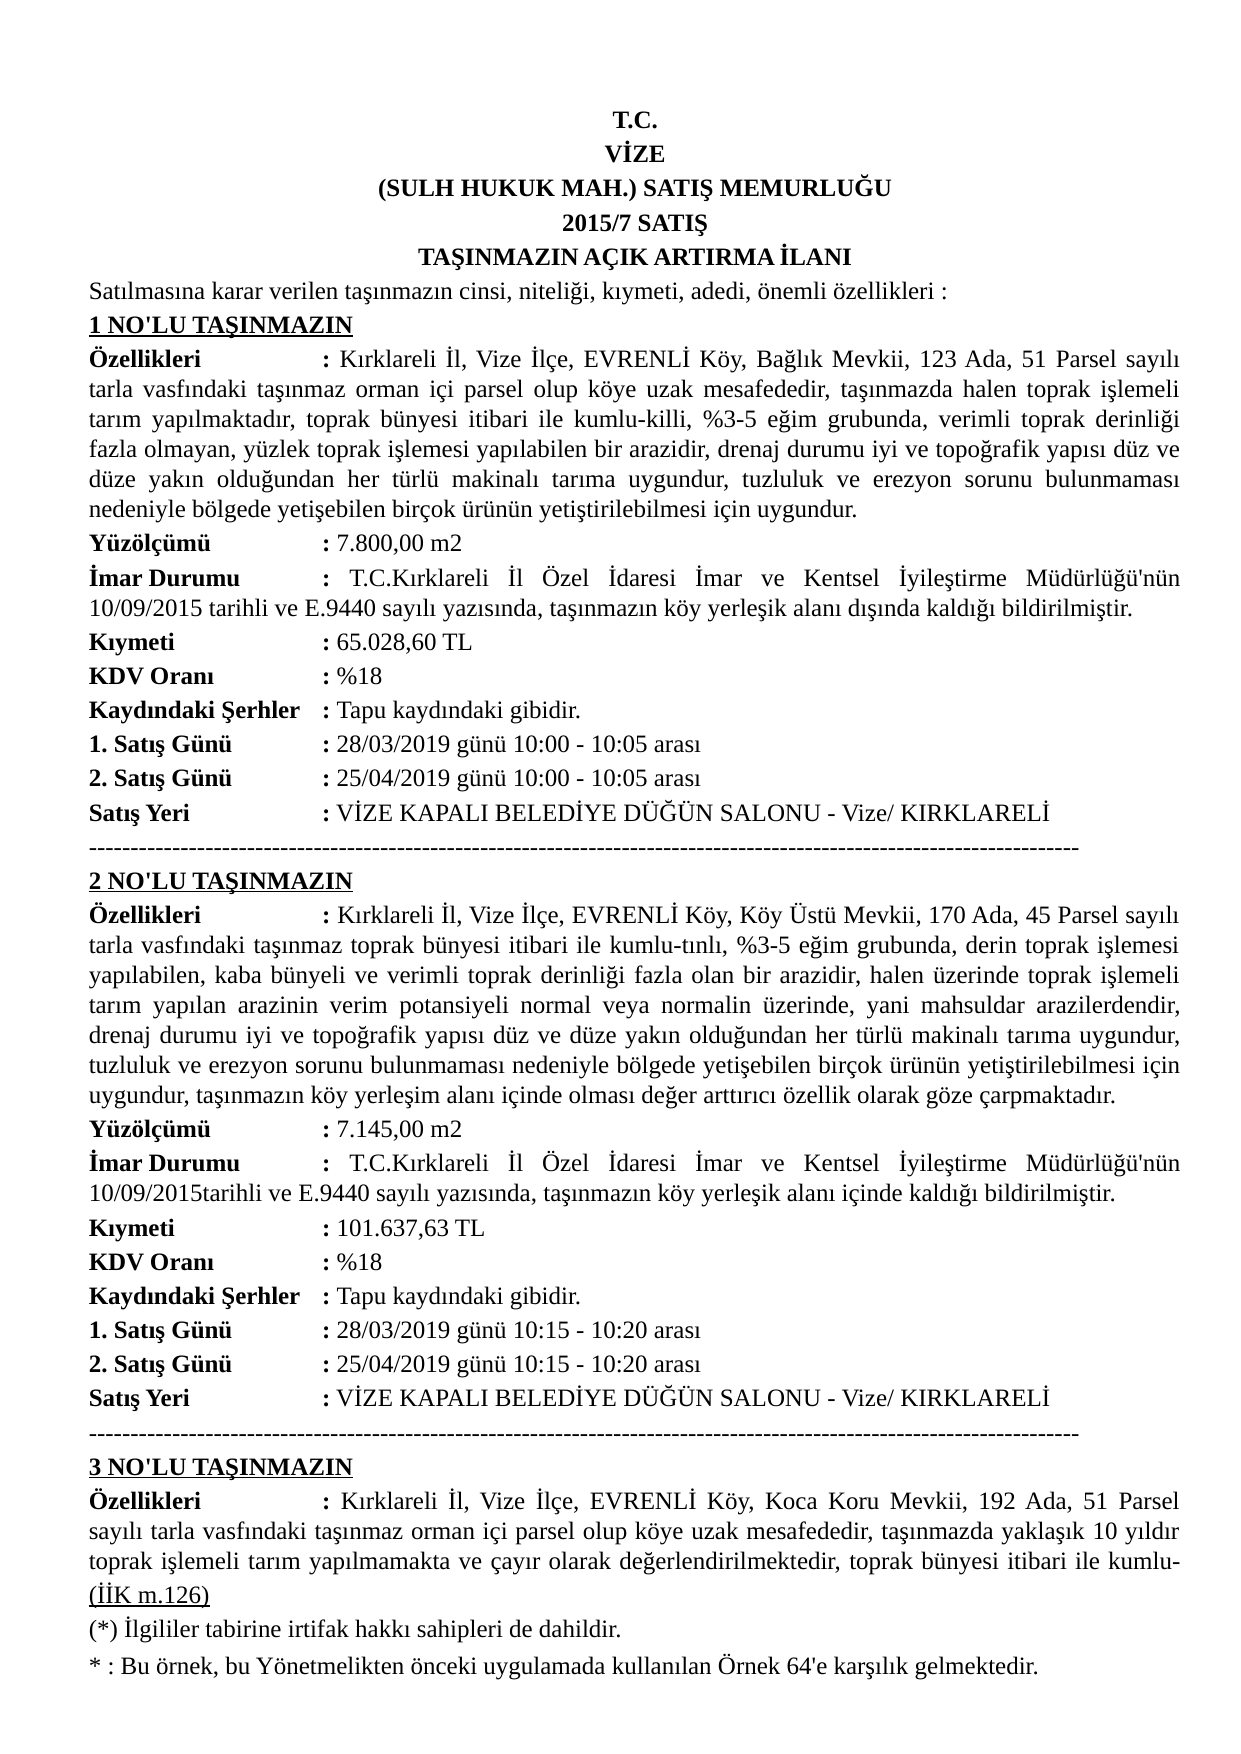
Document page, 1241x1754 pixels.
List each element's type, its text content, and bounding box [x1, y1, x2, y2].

text Kaydındaki Şerhler : Tapu kaydındaki gibidir. [88, 1280, 1181, 1310]
text Kıymeti : 65.028,60 TL [88, 626, 1181, 656]
text Özellikleri : Kırklareli İl, Vize İlçe, EVRENLİ Köy, Koca Koru Mevkii, 192 Ada, 51 Parsel sayılı tarla vasfındaki taşınmaz orman içi parsel olup köye uzak mesafededir, taşınmazda yaklaşık 10 yıldır toprak işlemeli tarım yapılmamakta ve çayır olarak değerlendirilmektedir, toprak bünyesi itibari ile kumlu- [88, 1485, 1181, 1575]
text Satış Yeri : VİZE KAPALI BELEDİYE DÜĞÜN SALONU - Vize/ KIRKLARELİ [88, 797, 1181, 827]
text Özellikleri : Kırklareli İl, Vize İlçe, EVRENLİ Köy, Bağlık Mevkii, 123 Ada, 51 Parsel sayılı tarla vasfındaki taşınmaz orman içi parsel olup köye uzak mesafededir, taşınmazda halen toprak işlemeli tarım yapılmaktadır, toprak bünyesi itibari ile kumlu-killi, %3-5 eğim grubunda, verimli toprak derinliği fazla olmayan, yüzlek toprak işlemesi yapılabilen bir arazidir, drenaj durumu iyi ve topoğrafik yapısı düz ve düze yakın olduğundan her türlü makinalı tarıma uygundur, tuzluluk ve erezyon sorunu bulunmaması nedeniyle bölgede yetişebilen birçok ürünün yetiştirilebilmesi için uygundur. [88, 344, 1181, 524]
text 3 NO'LU TAŞINMAZIN [88, 1451, 1181, 1481]
text T.C. [88, 104, 1181, 134]
text TAŞINMAZIN AÇIK ARTIRMA İLANI [88, 241, 1181, 271]
text İmar Durumu : T.C.Kırklareli İl Özel İdaresi İmar ve Kentsel İyileştirme Müdürlüğü'nün 10/09/2015 tarihli ve E.9440 sayılı yazısında, taşınmazın köy yerleşik alanı dışında kaldığı bildirilmiştir. [88, 562, 1181, 622]
text KDV Oranı : %18 [88, 660, 1181, 690]
text VİZE [88, 139, 1181, 169]
text 2 NO'LU TAŞINMAZIN [88, 865, 1181, 895]
text ----------------------------------------------------------------------------------------------------------------------- [88, 831, 1181, 861]
text Satış Yeri : VİZE KAPALI BELEDİYE DÜĞÜN SALONU - Vize/ KIRKLARELİ [88, 1383, 1181, 1413]
text Kaydındaki Şerhler : Tapu kaydındaki gibidir. [88, 694, 1181, 724]
text 2015/7 SATIŞ [88, 207, 1181, 237]
text 1. Satış Günü : 28/03/2019 günü 10:00 - 10:05 arası [88, 729, 1181, 759]
text İmar Durumu : T.C.Kırklareli İl Özel İdaresi İmar ve Kentsel İyileştirme Müdürlüğü'nün 10/09/2015tarihli ve E.9440 sayılı yazısında, taşınmazın köy yerleşik alanı içinde kaldığı bildirilmiştir. [88, 1148, 1181, 1208]
text Yüzölçümü : 7.145,00 m2 [88, 1114, 1181, 1144]
text (SULH HUKUK MAH.) SATIŞ MEMURLUĞU [88, 173, 1181, 203]
text 2. Satış Günü : 25/04/2019 günü 10:00 - 10:05 arası [88, 763, 1181, 793]
text 1 NO'LU TAŞINMAZIN [88, 309, 1181, 339]
text 2. Satış Günü : 25/04/2019 günü 10:15 - 10:20 arası [88, 1349, 1181, 1379]
text Satılmasına karar verilen taşınmazın cinsi, niteliği, kıymeti, adedi, önemli özellikleri : [88, 275, 1181, 305]
text Yüzölçümü : 7.800,00 m2 [88, 528, 1181, 558]
text 1. Satış Günü : 28/03/2019 günü 10:15 - 10:20 arası [88, 1314, 1181, 1344]
text KDV Oranı : %18 [88, 1246, 1181, 1276]
text ----------------------------------------------------------------------------------------------------------------------- [88, 1417, 1181, 1447]
text Özellikleri : Kırklareli İl, Vize İlçe, EVRENLİ Köy, Köy Üstü Mevkii, 170 Ada, 45 Parsel sayılı tarla vasfındaki taşınmaz toprak bünyesi itibari ile kumlu-tınlı, %3-5 eğim grubunda, derin toprak işlemesi yapılabilen, kaba bünyeli ve verimli toprak derinliği fazla olan bir arazidir, halen üzerinde toprak işlemeli tarım yapılan arazinin verim potansiyeli normal veya normalin üzerinde, yani mahsuldar arazilerdendir, drenaj durumu iyi ve topoğrafik yapısı düz ve düze yakın olduğundan her türlü makinalı tarıma uygundur, tuzluluk ve erezyon sorunu bulunmaması nedeniyle bölgede yetişebilen birçok ürünün yetiştirilebilmesi için uygundur, taşınmazın köy yerleşim alanı içinde olması değer arttırıcı özellik olarak göze çarpmaktadır. [88, 899, 1181, 1109]
text Kıymeti : 101.637,63 TL [88, 1212, 1181, 1242]
